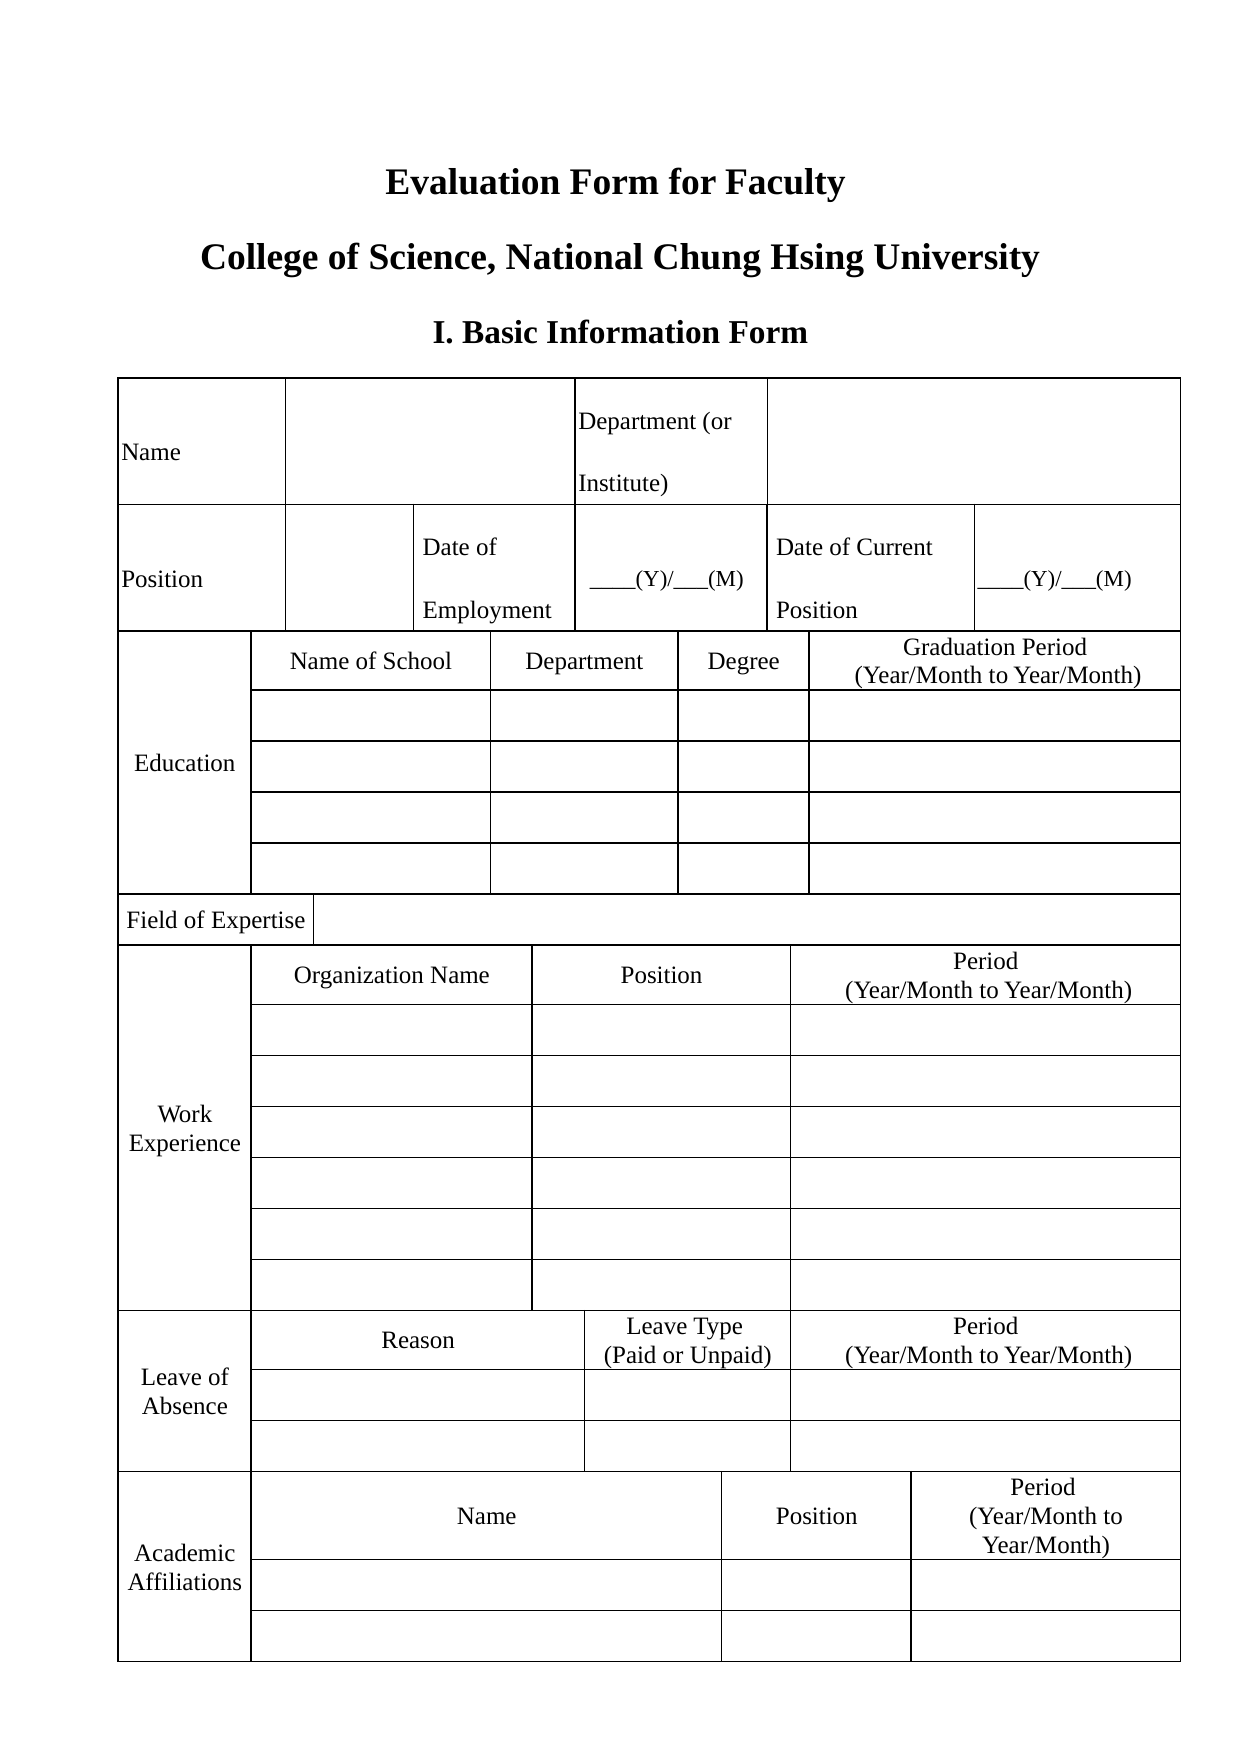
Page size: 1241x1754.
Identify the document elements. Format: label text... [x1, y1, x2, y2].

table_cell [722, 1611, 910, 1661]
table_cell [491, 844, 677, 893]
table_cell [679, 742, 808, 791]
table_cell [912, 1560, 1180, 1610]
table_cell [533, 1107, 790, 1157]
table_cell Organization Name [252, 946, 531, 1003]
table_cell [810, 742, 1180, 791]
table_header [768, 379, 1180, 503]
table_header [286, 379, 574, 503]
table_cell Degree [679, 632, 808, 689]
subtitle I. Basic Information Form [118, 289, 1122, 352]
table_cell Leave Type (Paid or Unpaid) [585, 1311, 790, 1369]
table_cell [791, 1158, 1180, 1208]
table_cell Position [722, 1472, 910, 1559]
table_cell [252, 1107, 531, 1157]
table_cell [252, 1260, 531, 1310]
table_cell [252, 844, 490, 893]
table_cell [533, 1056, 790, 1106]
table_cell ____(Y)/___(M) [576, 505, 766, 630]
table_cell Field of Expertise [119, 895, 313, 944]
table_cell Work Experience [119, 946, 250, 1310]
table_cell ____(Y)/___(M) [975, 505, 1180, 630]
table_cell Date of Current Position [768, 505, 974, 630]
table_cell [810, 691, 1180, 740]
table_cell [585, 1421, 790, 1471]
table_cell [912, 1611, 1180, 1661]
table_cell [585, 1370, 790, 1420]
table_cell [791, 1260, 1180, 1310]
table_cell [533, 1005, 790, 1054]
table_cell [252, 793, 490, 842]
table_cell Academic Affiliations [119, 1472, 250, 1661]
table_cell [314, 895, 1180, 944]
text College of Science, National Chung Hsing University [118, 214, 1122, 277]
table_cell [679, 793, 808, 842]
table_cell [252, 1611, 721, 1661]
table_cell Graduation Period (Year/Month to Year/Month) [810, 632, 1180, 689]
table_cell [252, 742, 490, 791]
table_cell [252, 1056, 531, 1106]
table_cell [252, 691, 490, 740]
table_cell Name of School [252, 632, 490, 689]
table_cell [810, 793, 1180, 842]
table_cell [533, 1209, 790, 1259]
table_cell Position [533, 946, 790, 1003]
table_cell [791, 1209, 1180, 1259]
table_cell [722, 1560, 910, 1610]
table_cell [491, 742, 677, 791]
table_cell [791, 1370, 1180, 1420]
table_cell [491, 691, 677, 740]
table_cell [286, 505, 413, 630]
table_cell Leave of Absence [119, 1311, 250, 1471]
table_cell [252, 1209, 531, 1259]
table_cell Period (Year/Month to Year/Month) [791, 1311, 1180, 1369]
table_cell [679, 691, 808, 740]
table_cell [533, 1158, 790, 1208]
table_cell Position [119, 505, 285, 630]
table_cell [791, 1421, 1180, 1471]
table_cell [791, 1107, 1180, 1157]
table_cell [252, 1421, 584, 1471]
table_cell [491, 793, 677, 842]
table_header Name [119, 379, 285, 503]
table_cell Reason [252, 1311, 584, 1369]
table_cell [252, 1158, 531, 1208]
table_cell [791, 1056, 1180, 1106]
table_cell Period (Year/Month to Year/Month) [791, 946, 1180, 1003]
table_cell [679, 844, 808, 893]
text Evaluation Form for Faculty [118, 139, 1122, 202]
table_cell [252, 1370, 584, 1420]
table_cell Education [119, 632, 250, 893]
table_cell Name [252, 1472, 721, 1559]
table_cell Period (Year/Month to Year/Month) [912, 1472, 1180, 1559]
table_cell Date of Employment [414, 505, 574, 630]
table_cell [791, 1005, 1180, 1054]
table_header Department (or Institute) [576, 379, 767, 503]
table_cell [533, 1260, 790, 1310]
table_cell [810, 844, 1180, 893]
table_cell [252, 1560, 721, 1610]
table_cell [252, 1005, 531, 1054]
table_cell Department [491, 632, 677, 689]
